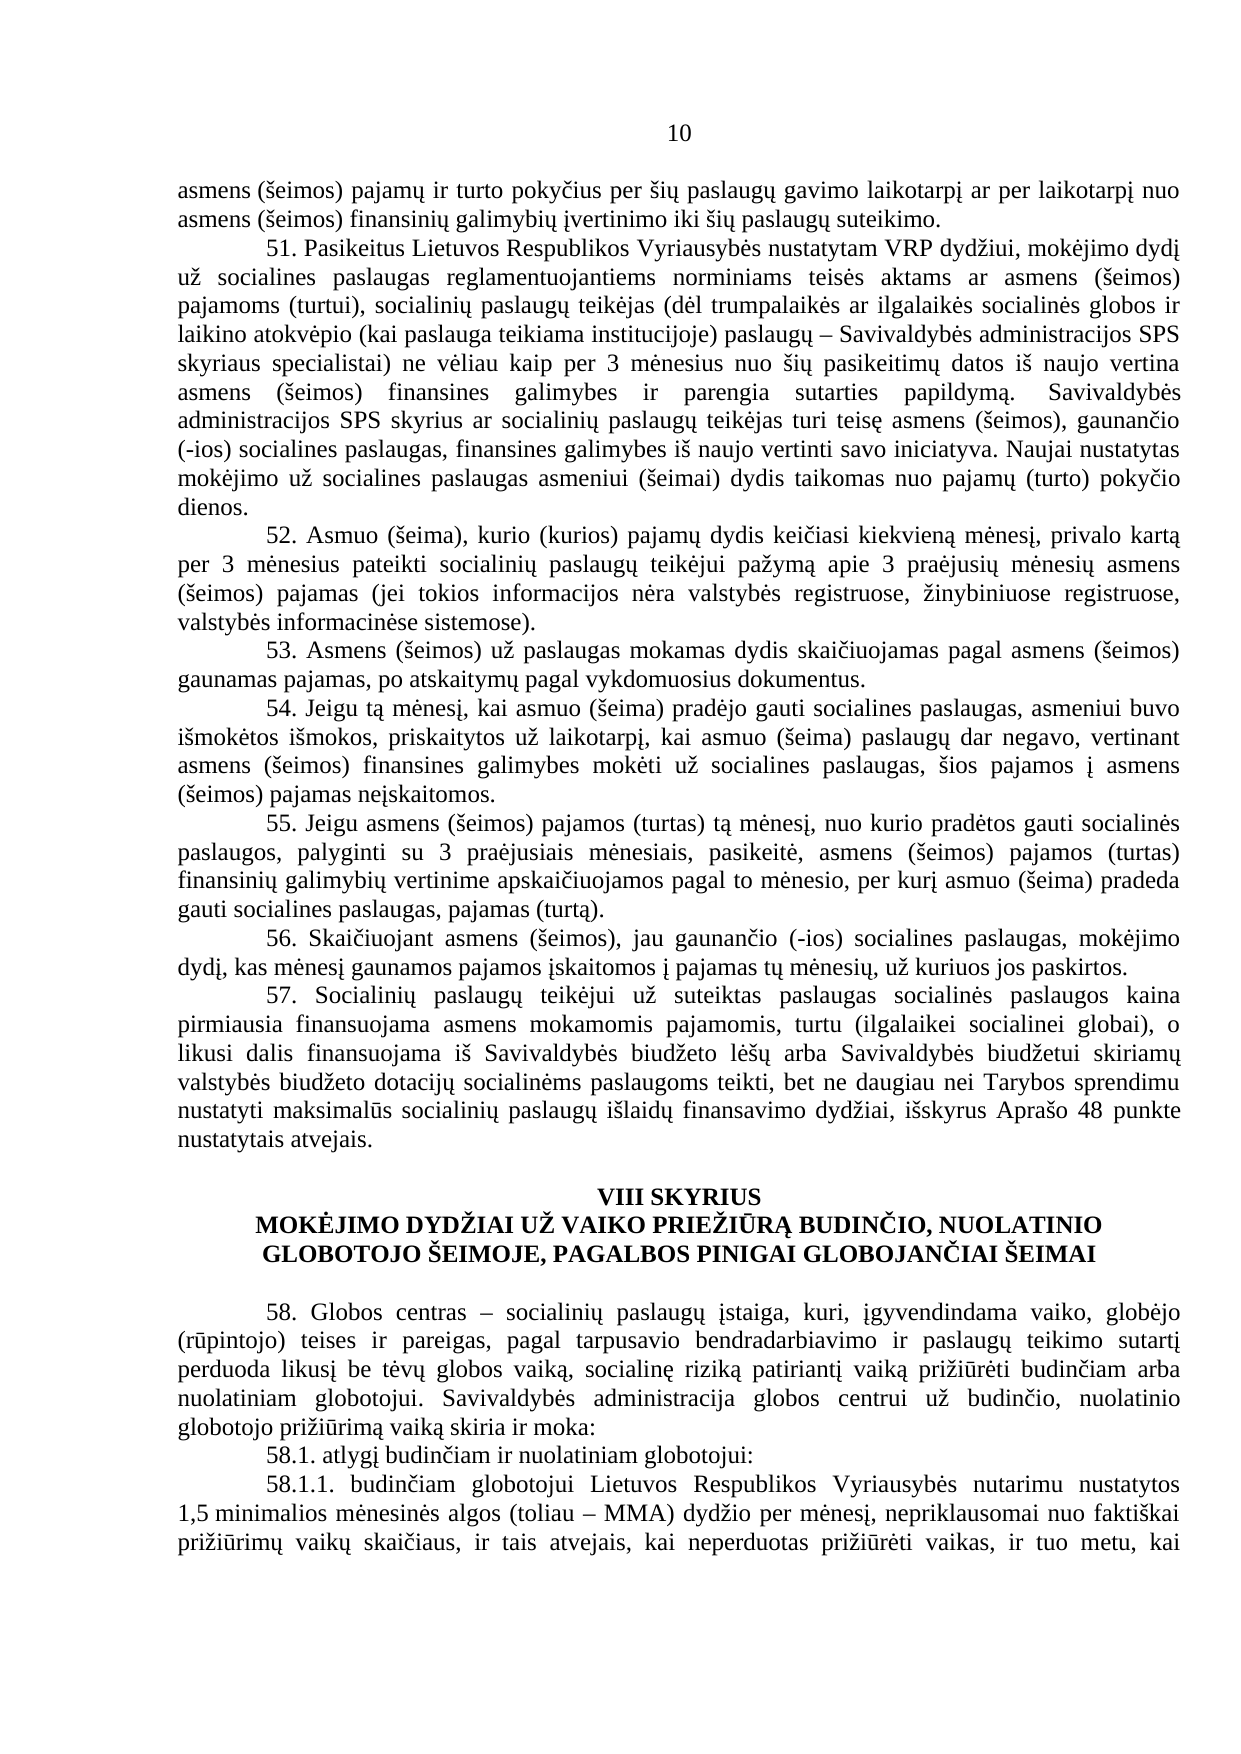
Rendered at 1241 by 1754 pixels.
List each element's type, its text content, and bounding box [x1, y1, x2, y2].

text 58.1.1. budinčiam globotojui Lietuvos Respublikos Vyriausybės nutarimu nustatytos 1,5 minimalios mėnesinės algos (toliau – MMA) dydžio per mėnesį, nepriklausomai nuo faktiškai prižiūrimų vaikų skaičiaus, ir tais atvejais, kai neperduotas prižiūrėti vaikas, ir tuo metu, kai [177, 1469, 1181, 1556]
text 55. Jeigu asmens (šeimos) pajamos (turtas) tą mėnesį, nuo kurio pradėtos gauti socialinės paslaugos, palyginti su 3 praėjusiais mėnesiais, pasikeitė, asmens (šeimos) pajamos (turtas) finansinių galimybių vertinime apskaičiuojamos pagal to mėnesio, per kurį asmuo (šeima) pradeda gauti socialines paslaugas, pajamas (turtą). [177, 808, 1181, 923]
text VIII SKYRIUS [177, 1182, 1181, 1211]
text asmens (šeimos) pajamų ir turto pokyčius per šių paslaugų gavimo laikotarpį ar per laikotarpį nuo asmens (šeimos) finansinių galimybių įvertinimo iki šių paslaugų suteikimo. [177, 176, 1181, 233]
text 53. Asmens (šeimos) už paslaugas mokamas dydis skaičiuojamas pagal asmens (šeimos) gaunamas pajamas, po atskaitymų pagal vykdomuosius dokumentus. [177, 636, 1181, 693]
text 57. Socialinių paslaugų teikėjui už suteiktas paslaugas socialinės paslaugos kaina pirmiausia finansuojama asmens mokamomis pajamomis, turtu (ilgalaikei socialinei globai), o likusi dalis finansuojama iš Savivaldybės biudžeto lėšų arba Savivaldybės biudžetui skiriamų valstybės biudžeto dotacijų socialinėms paslaugoms teikti, bet ne daugiau nei Tarybos sprendimu nustatyti maksimalūs socialinių paslaugų išlaidų finansavimo dydžiai, išskyrus Aprašo 48 punkte nustatytais atvejais. [177, 981, 1181, 1153]
text 56. Skaičiuojant asmens (šeimos), jau gaunančio (-ios) socialines paslaugas, mokėjimo dydį, kas mėnesį gaunamos pajamos įskaitomos į pajamas tų mėnesių, už kuriuos jos paskirtos. [177, 923, 1181, 981]
text 51. Pasikeitus Lietuvos Respublikos Vyriausybės nustatytam VRP dydžiui, mokėjimo dydį už socialines paslaugas reglamentuojantiems norminiams teisės aktams ar asmens (šeimos) pajamoms (turtui), socialinių paslaugų teikėjas (dėl trumpalaikės ar ilgalaikės socialinės globos ir laikino atokvėpio (kai paslauga teikiama institucijoje) paslaugų – Savivaldybės administracijos SPS skyriaus specialistai) ne vėliau kaip per 3 mėnesius nuo šių pasikeitimų datos iš naujo vertina asmens (šeimos) finansines galimybes ir parengia sutarties papildymą. Savivaldybės administracijos SPS skyrius ar socialinių paslaugų teikėjas turi teisę asmens (šeimos), gaunančio (‑ios) socialines paslaugas, finansines galimybes iš naujo vertinti savo iniciatyva. Naujai nustatytas mokėjimo už socialines paslaugas asmeniui (šeimai) dydis taikomas nuo pajamų (turto) pokyčio dienos. [177, 233, 1181, 521]
text 58. Globos centras – socialinių paslaugų įstaiga, kuri, įgyvendindama vaiko, globėjo (rūpintojo) teises ir pareigas, pagal tarpusavio bendradarbiavimo ir paslaugų teikimo sutartį perduoda likusį be tėvų globos vaiką, socialinę riziką patiriantį vaiką prižiūrėti budinčiam arba nuolatiniam globotojui. Savivaldybės administracija globos centrui už budinčio, nuolatinio globotojo prižiūrimą vaiką skiria ir moka: [177, 1297, 1181, 1441]
text 58.1. atlygį budinčiam ir nuolatiniam globotojui: [177, 1441, 1181, 1469]
text 52. Asmuo (šeima), kurio (kurios) pajamų dydis keičiasi kiekvieną mėnesį, privalo kartą per 3 mėnesius pateikti socialinių paslaugų teikėjui pažymą apie 3 praėjusių mėnesių asmens (šeimos) pajamas (jei tokios informacijos nėra valstybės registruose, žinybiniuose registruose, valstybės informacinėse sistemose). [177, 521, 1181, 636]
text MOKĖJIMO DYDŽIAI UŽ VAIKO PRIEŽIŪRĄ BUDINČIO, NUOLATINIO GLOBOTOJO ŠEIMOJE, PAGALBOS PINIGAI GLOBOJANČIAI ŠEIMAI [177, 1211, 1181, 1268]
text 54. Jeigu tą mėnesį, kai asmuo (šeima) pradėjo gauti socialines paslaugas, asmeniui buvo išmokėtos išmokos, priskaitytos už laikotarpį, kai asmuo (šeima) paslaugų dar negavo, vertinant asmens (šeimos) finansines galimybes mokėti už socialines paslaugas, šios pajamos į asmens (šeimos) pajamas neįskaitomos. [177, 693, 1181, 808]
